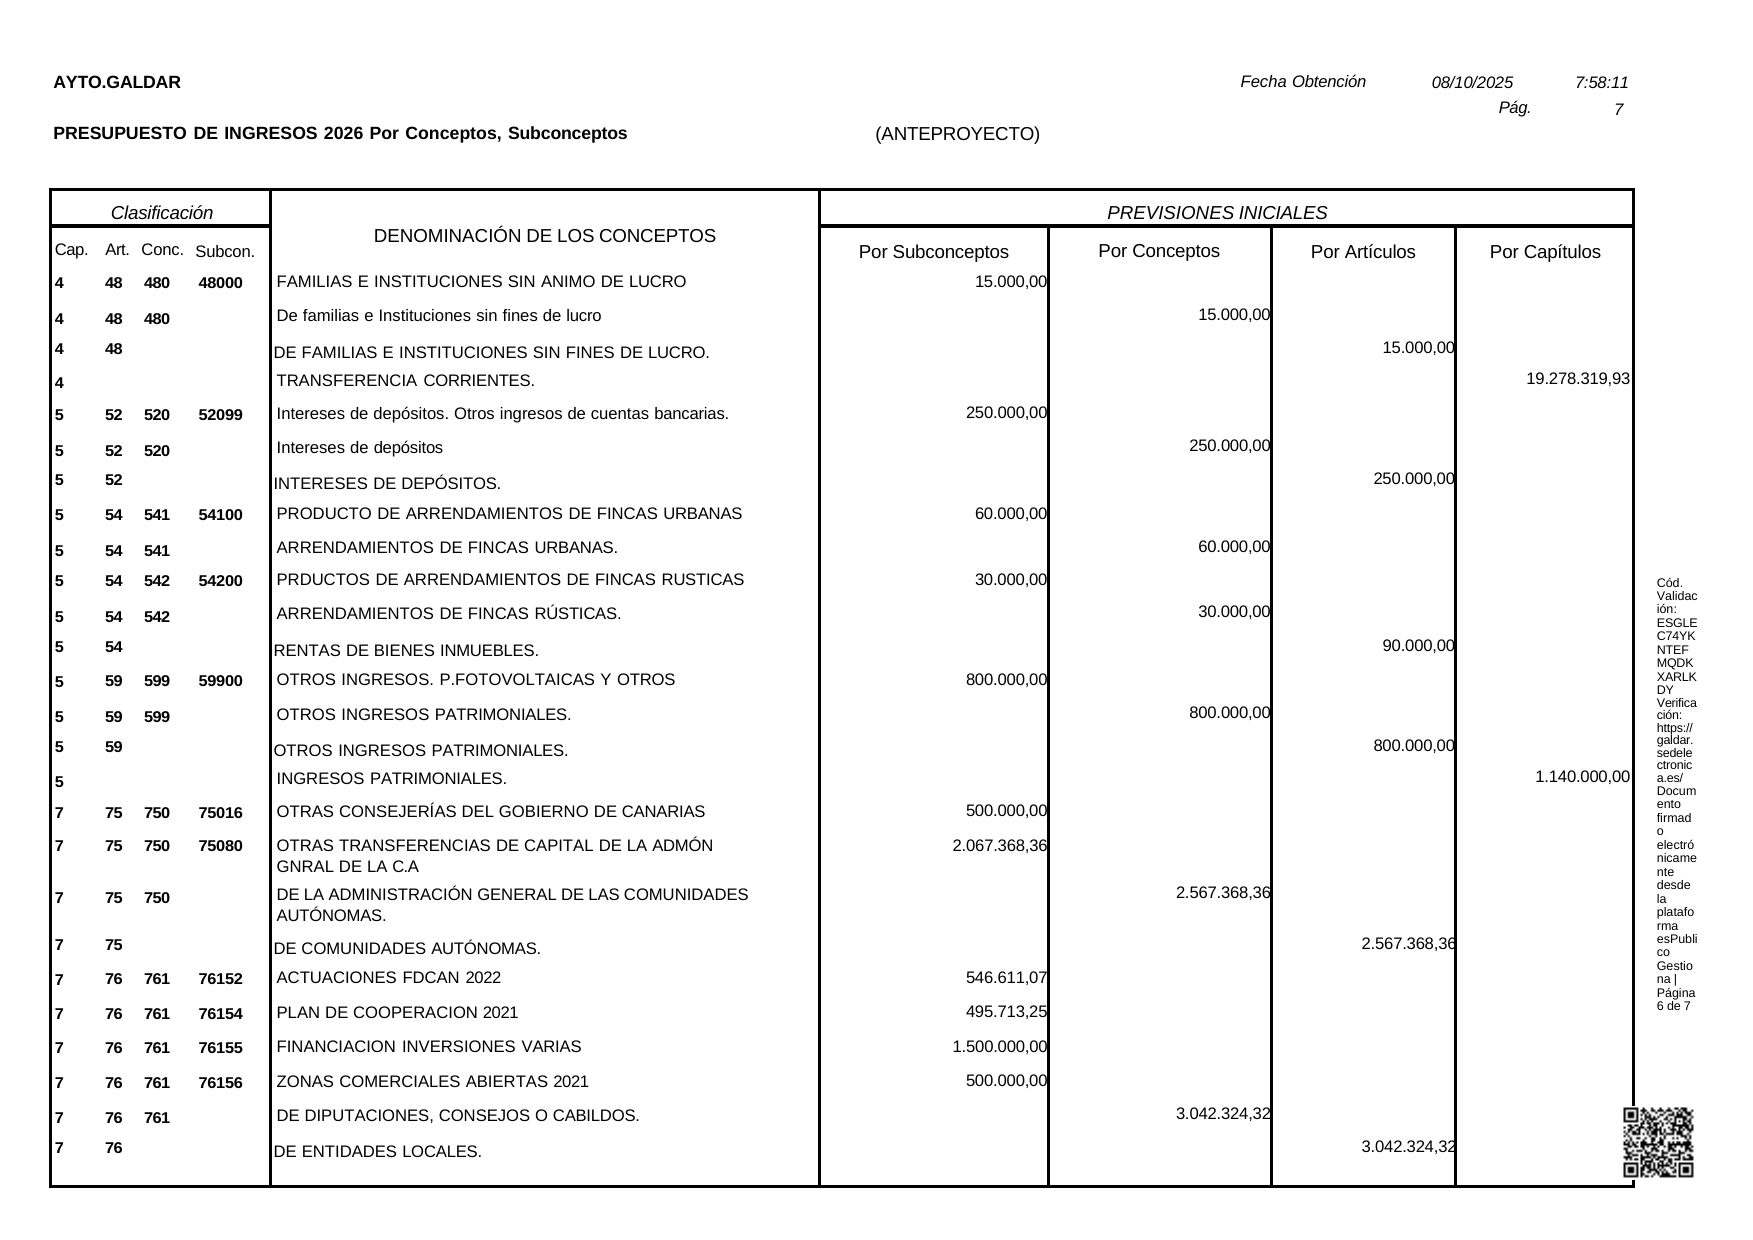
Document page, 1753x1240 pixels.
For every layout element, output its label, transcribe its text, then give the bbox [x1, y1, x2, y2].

table_cell DE ENTIDADES LOCALES. [272, 1133, 818, 1185]
table_cell [1050, 266, 1270, 299]
table_cell DE LA ADMINISTRACIÓN GENERAL DE LAS COMUNIDADES AUTÓNOMAS. [272, 880, 818, 929]
table_cell 250.000,00 [1050, 430, 1270, 464]
table_cell [1273, 398, 1454, 430]
table_cell OTROS INGRESOS. P.FOTOVOLTAICAS Y OTROS [272, 665, 818, 697]
table_cell [1457, 266, 1632, 299]
table_cell [1273, 996, 1454, 1030]
table_cell 76 [97, 963, 135, 996]
table_cell [1050, 996, 1270, 1030]
table_cell [1273, 1064, 1454, 1098]
table_cell [1273, 530, 1454, 565]
table_cell [190, 631, 269, 665]
table_cell 250.000,00 [821, 398, 1047, 430]
table_cell DE DIPUTACIONES, CONSEJOS O CABILDOS. [272, 1098, 818, 1132]
table_cell [821, 530, 1047, 565]
table_cell [1273, 565, 1454, 596]
table_cell Intereses de depósitos [272, 430, 818, 464]
table_cell [1273, 596, 1454, 631]
table_cell [821, 764, 1047, 796]
table_cell [1050, 829, 1270, 857]
table_cell 761 [135, 1030, 190, 1064]
table_cell [1273, 764, 1454, 796]
table_cell 5 [52, 596, 97, 631]
table_cell [190, 764, 269, 796]
table_cell [821, 1098, 1047, 1132]
table_cell 7 [52, 1030, 97, 1064]
table_cell [1457, 963, 1632, 996]
table_cell ARRENDAMIENTOS DE FINCAS URBANAS. [272, 530, 818, 565]
table_cell DE FAMILIAS E INSTITUCIONES SIN FINES DE LUCRO. [272, 333, 818, 366]
table_cell 76156 [190, 1064, 269, 1098]
table_cell Subcon. [190, 228, 269, 266]
table_cell 5 [52, 565, 97, 596]
table_cell 19.278.319,93 [1457, 366, 1632, 398]
table_cell [135, 333, 190, 366]
table_cell 4 [52, 366, 97, 398]
table_cell 59 [97, 665, 135, 697]
table_cell 750 [135, 796, 190, 829]
table_cell 7 [52, 1098, 97, 1132]
table_cell Por Capítulos [1457, 228, 1632, 266]
table_cell 90.000,00 [1273, 631, 1454, 665]
table_cell [1050, 1030, 1270, 1064]
table_cell [1050, 565, 1270, 596]
table_cell 5 [52, 665, 97, 697]
table_cell [1457, 857, 1632, 880]
table_cell [1457, 465, 1632, 499]
table_cell 3.042.324,32 [1050, 1098, 1270, 1132]
table_cell 761 [135, 1064, 190, 1098]
table_cell 5 [52, 499, 97, 530]
table_cell [1457, 530, 1632, 565]
table_cell 542 [135, 565, 190, 596]
table_cell RENTAS DE BIENES INMUEBLES. [272, 631, 818, 665]
table_cell 542 [135, 596, 190, 631]
table_cell [1457, 299, 1632, 333]
table_cell 76 [97, 996, 135, 1030]
table_cell 520 [135, 430, 190, 464]
table_cell [1457, 333, 1632, 366]
table_cell Art. [97, 228, 135, 266]
table_cell 59900 [190, 665, 269, 697]
table_cell 800.000,00 [821, 665, 1047, 697]
table_cell [1273, 796, 1454, 829]
table_cell ARRENDAMIENTOS DE FINCAS RÚSTICAS. [272, 596, 818, 631]
table_cell Cap. [52, 228, 97, 266]
table_cell 59 [97, 697, 135, 731]
table_cell [1050, 963, 1270, 996]
table_cell [1457, 880, 1632, 929]
table_cell [821, 930, 1047, 963]
table_cell PRDUCTOS DE ARRENDAMIENTOS DE FINCAS RUSTICAS [272, 565, 818, 596]
table_cell [97, 366, 135, 398]
table_cell OTRAS CONSEJERÍAS DEL GOBIERNO DE CANARIAS [272, 796, 818, 829]
table_cell 546.611,07 [821, 963, 1047, 996]
table_cell [1050, 796, 1270, 829]
table_cell 30.000,00 [821, 565, 1047, 596]
table_cell 76 [97, 1133, 135, 1185]
text Documento firmado electrónicamente desde la plataforma esPublico Gestiona | Página 6 de 7 [1657, 785, 1698, 1013]
table_cell 7 [52, 1064, 97, 1098]
table_cell [1273, 299, 1454, 333]
table_cell [1457, 796, 1632, 829]
table_cell [1273, 1098, 1454, 1132]
table_cell 541 [135, 530, 190, 565]
table_cell 75 [97, 930, 135, 963]
table_cell INGRESOS PATRIMONIALES. [272, 764, 818, 796]
table_cell PRODUCTO DE ARRENDAMIENTOS DE FINCAS URBANAS [272, 499, 818, 530]
table_cell [135, 731, 190, 764]
table_cell TRANSFERENCIA CORRIENTES. [272, 366, 818, 398]
table_cell 75 [97, 829, 135, 857]
text Verificación: https://galdar.sedelectronica.es/ [1657, 697, 1698, 785]
table_cell [190, 857, 269, 880]
table_cell [190, 930, 269, 963]
table_cell [1050, 930, 1270, 963]
table_cell [1457, 565, 1632, 596]
table_cell Conc. [135, 228, 190, 266]
text Cód. Validación: ESGLEC74YKNTEFMQDKXARLKDY [1657, 576, 1698, 697]
table_cell [821, 366, 1047, 398]
table_cell 54 [97, 596, 135, 631]
table_cell [190, 333, 269, 366]
table_header DENOMINACIÓN DE LOS CONCEPTOS [272, 191, 818, 266]
table_cell INTERESES DE DEPÓSITOS. [272, 465, 818, 499]
table_cell 30.000,00 [1050, 596, 1270, 631]
table_cell 1.500.000,00 [821, 1030, 1047, 1064]
table_cell [1457, 1133, 1632, 1185]
table_cell [1273, 665, 1454, 697]
table_cell [821, 880, 1047, 929]
table_cell 599 [135, 697, 190, 731]
table_cell [1273, 829, 1454, 857]
table_cell 76152 [190, 963, 269, 996]
table_cell 75080 [190, 829, 269, 857]
table_cell 7 [52, 930, 97, 963]
table_cell [1050, 764, 1270, 796]
table_cell 5 [52, 530, 97, 565]
table_cell 500.000,00 [821, 796, 1047, 829]
table_header Clasificación [52, 191, 269, 224]
table_cell 48000 [190, 266, 269, 299]
table_cell 2.567.368,36 [1050, 880, 1270, 929]
table_cell 4 [52, 333, 97, 366]
table_cell [821, 596, 1047, 631]
table_cell 75 [97, 796, 135, 829]
table_cell [1050, 465, 1270, 499]
table_cell [821, 465, 1047, 499]
table_cell 54 [97, 565, 135, 596]
table_cell 800.000,00 [1273, 731, 1454, 764]
table_cell [1273, 880, 1454, 929]
table_cell [821, 631, 1047, 665]
table_cell 7 [52, 963, 97, 996]
table_cell 52099 [190, 398, 269, 430]
table_cell 59 [97, 731, 135, 764]
table_cell 1.140.000,00 [1457, 764, 1632, 796]
table_cell [1050, 1064, 1270, 1098]
table_cell 2.067.368,36 [821, 829, 1047, 857]
table_cell 52 [97, 430, 135, 464]
table_cell [1273, 1030, 1454, 1064]
table_cell [190, 697, 269, 731]
table_cell 5 [52, 430, 97, 464]
table_cell [1050, 499, 1270, 530]
table_cell 7 [52, 796, 97, 829]
table_cell [1050, 1133, 1270, 1185]
table_cell 520 [135, 398, 190, 430]
table_cell 52 [97, 398, 135, 430]
table_cell 48 [97, 299, 135, 333]
table_cell 7 [52, 829, 97, 857]
table_cell [1050, 731, 1270, 764]
table_cell [1273, 697, 1454, 731]
table_cell [52, 857, 97, 880]
table_cell 5 [52, 697, 97, 731]
table_cell 54 [97, 530, 135, 565]
table_cell [1050, 366, 1270, 398]
table_cell 54 [97, 631, 135, 665]
table_cell [190, 731, 269, 764]
table_cell 500.000,00 [821, 1064, 1047, 1098]
table_cell 495.713,25 [821, 996, 1047, 1030]
table_cell [1457, 996, 1632, 1030]
table_cell FAMILIAS E INSTITUCIONES SIN ANIMO DE LUCRO [272, 266, 818, 299]
table_cell [135, 764, 190, 796]
table_cell [821, 697, 1047, 731]
table_cell [135, 1133, 190, 1185]
table_cell [1457, 697, 1632, 731]
table_cell 54100 [190, 499, 269, 530]
table_cell [135, 465, 190, 499]
table_cell [821, 731, 1047, 764]
table_cell 75 [97, 880, 135, 929]
table_cell 54 [97, 499, 135, 530]
table_cell 5 [52, 398, 97, 430]
table_cell [1273, 857, 1454, 880]
table_cell 15.000,00 [1050, 299, 1270, 333]
table_cell 5 [52, 465, 97, 499]
table_cell [190, 366, 269, 398]
table_cell [1273, 963, 1454, 996]
table_cell 60.000,00 [821, 499, 1047, 530]
table_cell [1457, 499, 1632, 530]
table_cell [190, 1133, 269, 1185]
table_cell PLAN DE COOPERACION 2021 [272, 996, 818, 1030]
table_cell 60.000,00 [1050, 530, 1270, 565]
table_cell 76 [97, 1064, 135, 1098]
table_cell 76155 [190, 1030, 269, 1064]
table_cell 7 [52, 996, 97, 1030]
table_cell 7 [52, 1133, 97, 1185]
table_cell [1457, 930, 1632, 963]
table_cell 76154 [190, 996, 269, 1030]
table_cell [190, 299, 269, 333]
table_cell [190, 530, 269, 565]
table_cell Intereses de depósitos. Otros ingresos de cuentas bancarias. [272, 398, 818, 430]
table_cell 2.567.368,36 [1273, 930, 1454, 963]
table_cell [1050, 631, 1270, 665]
table_cell [1457, 829, 1632, 857]
table_cell 761 [135, 996, 190, 1030]
table_cell OTRAS TRANSFERENCIAS DE CAPITAL DE LA ADMÓN [272, 829, 818, 857]
table_cell 599 [135, 665, 190, 697]
table_cell [821, 857, 1047, 880]
table_cell 5 [52, 731, 97, 764]
table_cell [1050, 665, 1270, 697]
table_cell [1457, 1098, 1632, 1132]
table_cell 4 [52, 266, 97, 299]
table_cell 761 [135, 963, 190, 996]
table_cell 7 [52, 880, 97, 929]
table_cell [1457, 1064, 1632, 1098]
table_cell [1273, 366, 1454, 398]
table_cell [1050, 857, 1270, 880]
table_cell [821, 299, 1047, 333]
table_cell [1457, 665, 1632, 697]
table_cell 4 [52, 299, 97, 333]
table_cell [1273, 430, 1454, 464]
table_header PREVISIONES INICIALES [821, 191, 1632, 224]
table_cell [135, 930, 190, 963]
table_cell ACTUACIONES FDCAN 2022 [272, 963, 818, 996]
table_cell [1050, 333, 1270, 366]
table_cell 3.042.324,32 [1273, 1133, 1454, 1185]
table_cell Por Conceptos [1050, 228, 1270, 266]
table_cell [1457, 731, 1632, 764]
table_cell [821, 333, 1047, 366]
table_cell Por Artículos [1273, 228, 1454, 266]
table_cell 250.000,00 [1273, 465, 1454, 499]
table_cell [190, 465, 269, 499]
table_cell FINANCIACION INVERSIONES VARIAS [272, 1030, 818, 1064]
table_cell [135, 857, 190, 880]
table_cell [190, 880, 269, 929]
table_cell 541 [135, 499, 190, 530]
table_cell 52 [97, 465, 135, 499]
table_cell [1457, 430, 1632, 464]
table_cell [1273, 499, 1454, 530]
table_cell [1050, 398, 1270, 430]
table_cell [97, 857, 135, 880]
table_cell [821, 430, 1047, 464]
table_cell [97, 764, 135, 796]
table_cell [135, 366, 190, 398]
table_cell [1457, 596, 1632, 631]
table_cell [190, 596, 269, 631]
table_cell De familias e Instituciones sin fines de lucro [272, 299, 818, 333]
table_cell Por Subconceptos [821, 228, 1047, 266]
table_cell 5 [52, 764, 97, 796]
table_cell OTROS INGRESOS PATRIMONIALES. [272, 697, 818, 731]
table_cell [1273, 266, 1454, 299]
table_cell [190, 1098, 269, 1132]
table_cell 480 [135, 266, 190, 299]
table_cell 54200 [190, 565, 269, 596]
table_cell 76 [97, 1098, 135, 1132]
table_cell [1457, 631, 1632, 665]
table_cell [135, 631, 190, 665]
table_cell [190, 430, 269, 464]
table_cell [1457, 1030, 1632, 1064]
table_cell 480 [135, 299, 190, 333]
table_cell 75016 [190, 796, 269, 829]
table_cell [821, 1133, 1047, 1185]
table_cell 750 [135, 829, 190, 857]
table_cell 761 [135, 1098, 190, 1132]
table_cell 48 [97, 266, 135, 299]
table_cell DE COMUNIDADES AUTÓNOMAS. [272, 930, 818, 963]
table_cell OTROS INGRESOS PATRIMONIALES. [272, 731, 818, 764]
table_cell 48 [97, 333, 135, 366]
table_cell 76 [97, 1030, 135, 1064]
table_cell [1457, 398, 1632, 430]
table_cell ZONAS COMERCIALES ABIERTAS 2021 [272, 1064, 818, 1098]
table_cell 800.000,00 [1050, 697, 1270, 731]
table_cell 15.000,00 [1273, 333, 1454, 366]
table_cell 15.000,00 [821, 266, 1047, 299]
table_cell 5 [52, 631, 97, 665]
table_cell 750 [135, 880, 190, 929]
table_cell GNRAL DE LA C.A [272, 857, 818, 880]
